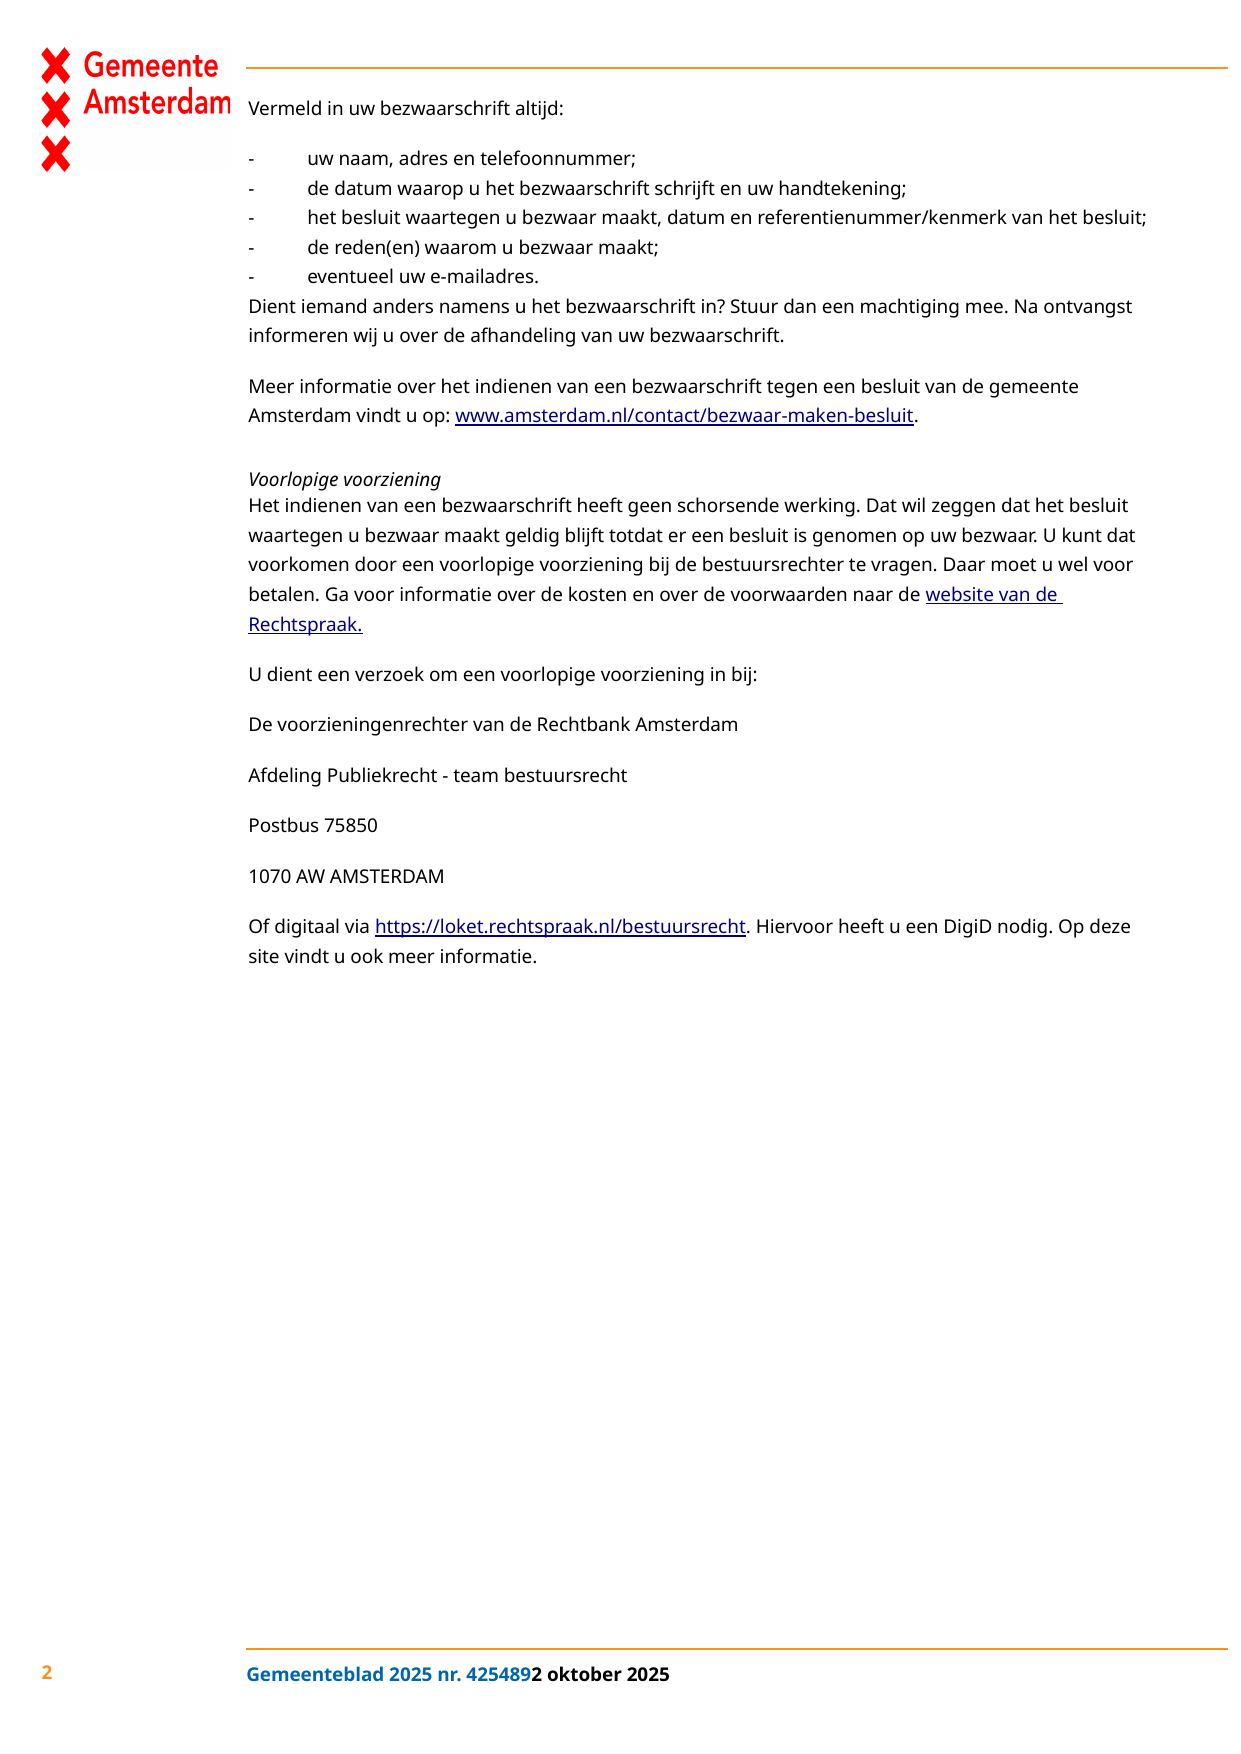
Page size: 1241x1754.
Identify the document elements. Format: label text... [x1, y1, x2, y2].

list de datum waarop u het bezwaarschrift schrijft en uw handtekening; [248, 175, 1152, 201]
text Voorlopige voorziening [248, 467, 1152, 492]
text U dient een verzoek om een voorlopige voorziening in bij: [248, 661, 1152, 687]
list uw naam, adres en telefoonnummer; [248, 145, 1152, 171]
text De voorzieningenrechter van de Rechtbank Amsterdam [248, 712, 1152, 737]
list de reden(en) waarom u bezwaar maakt; [248, 234, 1152, 260]
text Afdeling Publiekrecht - team bestuursrecht [248, 762, 1152, 788]
list eventueel uw e-mailadres. [248, 263, 1152, 289]
text Postbus 75850 [248, 812, 1152, 838]
text Dient iemand anders namens u het bezwaarschrift in? Stuur dan een machtiging mee. Na ontvangst informeren wij u over de afhandeling van uw bezwaarschrift. [248, 293, 1152, 348]
text Of digitaal via https://loket.rechtspraak.nl/bestuursrecht. Hiervoor heeft u een DigiD nodig. Op deze site vindt u ook meer informatie. [248, 913, 1152, 968]
picture [41, 47, 231, 172]
text 1070 AW AMSTERDAM [248, 863, 1152, 888]
list het besluit waartegen u bezwaar maakt, datum en referentienummer/kenmerk van het besluit; [248, 204, 1152, 230]
text Vermeld in uw bezwaarschrift altijd: [248, 95, 1152, 121]
text Het indienen van een bezwaarschrift heeft geen schorsende werking. Dat wil zeggen dat het besluit waartegen u bezwaar maakt geldig blijft totdat er een besluit is genomen op uw bezwaar. U kunt dat voorkomen door een voorlopige voorziening bij de bestuursrechter te vragen. Daar moet u wel voor betalen. Ga voor informatie over de kosten en over de voorwaarden naar de website van de Rechtspraak. [248, 492, 1152, 636]
text Meer informatie over het indienen van een bezwaarschrift tegen een besluit van de gemeente Amsterdam vindt u op: www.amsterdam.nl/contact/bezwaar-maken-besluit. [248, 373, 1152, 428]
